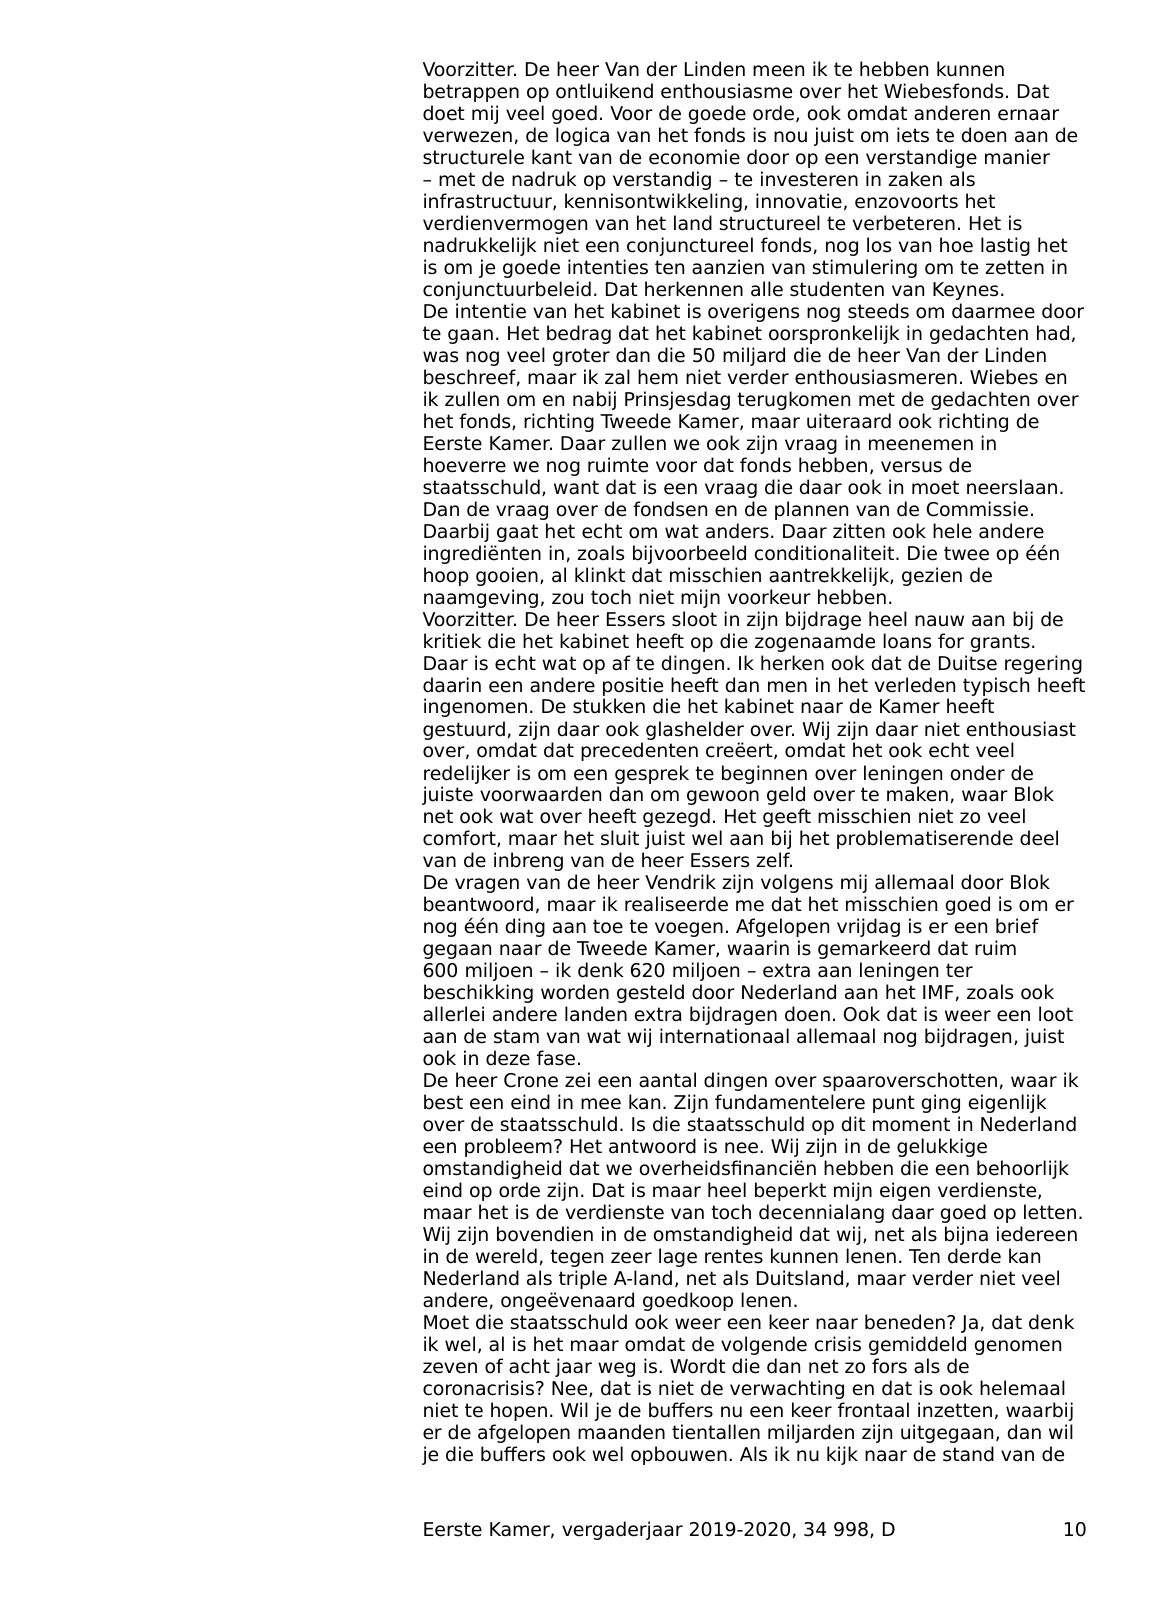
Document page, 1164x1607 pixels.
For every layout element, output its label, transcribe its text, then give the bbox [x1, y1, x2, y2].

text Voorzitter. De heer Van der Linden meen ik te hebben kunnen betrappen op ontluikend enthousiasme over het Wiebesfonds. Dat doet mij veel goed. Voor de goede orde, ook omdat anderen ernaar verwezen, de logica van het fonds is nou juist om iets te doen aan de structurele kant van de economie door op een verstandige manier – met de nadruk op verstandig – te investeren in zaken als infrastructuur, kennisontwikkeling, innovatie, enzovoorts het verdienvermogen van het land structureel te verbeteren. Het is nadrukkelijk niet een conjunctureel fonds, nog los van hoe lastig het is om je goede intenties ten aanzien van stimulering om te zetten in conjunctuurbeleid. Dat herkennen alle studenten van Keynes. [422, 59, 1087, 301]
text Moet die staatsschuld ook weer een keer naar beneden? Ja, dat denk ik wel, al is het maar omdat de volgende crisis gemiddeld genomen zeven of acht jaar weg is. Wordt die dan net zo fors als de coronacrisis? Nee, dat is niet de verwachting en dat is ook helemaal niet te hopen. Wil je de buffers nu een keer frontaal inzetten, waarbij er de afgelopen maanden tientallen miljarden zijn uitgegaan, dan wil je die buffers ook wel opbouwen. Als ik nu kijk naar de stand van de [422, 1312, 1087, 1466]
text De intentie van het kabinet is overigens nog steeds om daarmee door te gaan. Het bedrag dat het kabinet oorspronkelijk in gedachten had, was nog veel groter dan die 50 miljard die de heer Van der Linden beschreef, maar ik zal hem niet verder enthousiasmeren. Wiebes en ik zullen om en nabij Prinsjesdag terugkomen met de gedachten over het fonds, richting Tweede Kamer, maar uiteraard ook richting de Eerste Kamer. Daar zullen we ook zijn vraag in meenemen in hoeverre we nog ruimte voor dat fonds hebben, versus de staatsschuld, want dat is een vraag die daar ook in moet neerslaan. [422, 301, 1087, 499]
text De vragen van de heer Vendrik zijn volgens mij allemaal door Blok beantwoord, maar ik realiseerde me dat het misschien goed is om er nog één ding aan toe te voegen. Afgelopen vrijdag is er een brief gegaan naar de Tweede Kamer, waarin is gemarkeerd dat ruim 600 miljoen – ik denk 620 miljoen – extra aan leningen ter beschikking worden gesteld door Nederland aan het IMF, zoals ook allerlei andere landen extra bijdragen doen. Ook dat is weer een loot aan de stam van wat wij internationaal allemaal nog bijdragen, juist ook in deze fase. [422, 872, 1087, 1070]
text De heer Crone zei een aantal dingen over spaaroverschotten, waar ik best een eind in mee kan. Zijn fundamentelere punt ging eigenlijk over de staatsschuld. Is die staatsschuld op dit moment in Nederland een probleem? Het antwoord is nee. Wij zijn in de gelukkige omstandigheid dat we overheidsfinanciën hebben die een behoorlijk eind op orde zijn. Dat is maar heel beperkt mijn eigen verdienste, maar het is de verdienste van toch decennialang daar goed op letten. Wij zijn bovendien in de omstandigheid dat wij, net als bijna iedereen in de wereld, tegen zeer lage rentes kunnen lenen. Ten derde kan Nederland als triple A-land, net als Duitsland, maar verder niet veel andere, ongeëvenaard goedkoop lenen. [422, 1070, 1087, 1312]
text Voorzitter. De heer Essers sloot in zijn bijdrage heel nauw aan bij de kritiek die het kabinet heeft op die zogenaamde loans for grants. Daar is echt wat op af te dingen. Ik herken ook dat de Duitse regering daarin een andere positie heeft dan men in het verleden typisch heeft ingenomen. De stukken die het kabinet naar de Kamer heeft gestuurd, zijn daar ook glashelder over. Wij zijn daar niet enthousiast over, omdat dat precedenten creëert, omdat het ook echt veel redelijker is om een gesprek te beginnen over leningen onder de juiste voorwaarden dan om gewoon geld over te maken, waar Blok net ook wat over heeft gezegd. Het geeft misschien niet zo veel comfort, maar het sluit juist wel aan bij het problematiserende deel van de inbreng van de heer Essers zelf. [422, 608, 1087, 872]
text Dan de vraag over de fondsen en de plannen van de Commissie. Daarbij gaat het echt om wat anders. Daar zitten ook hele andere ingrediënten in, zoals bijvoorbeeld conditionaliteit. Die twee op één hoop gooien, al klinkt dat misschien aantrekkelijk, gezien de naamgeving, zou toch niet mijn voorkeur hebben. [422, 499, 1087, 608]
